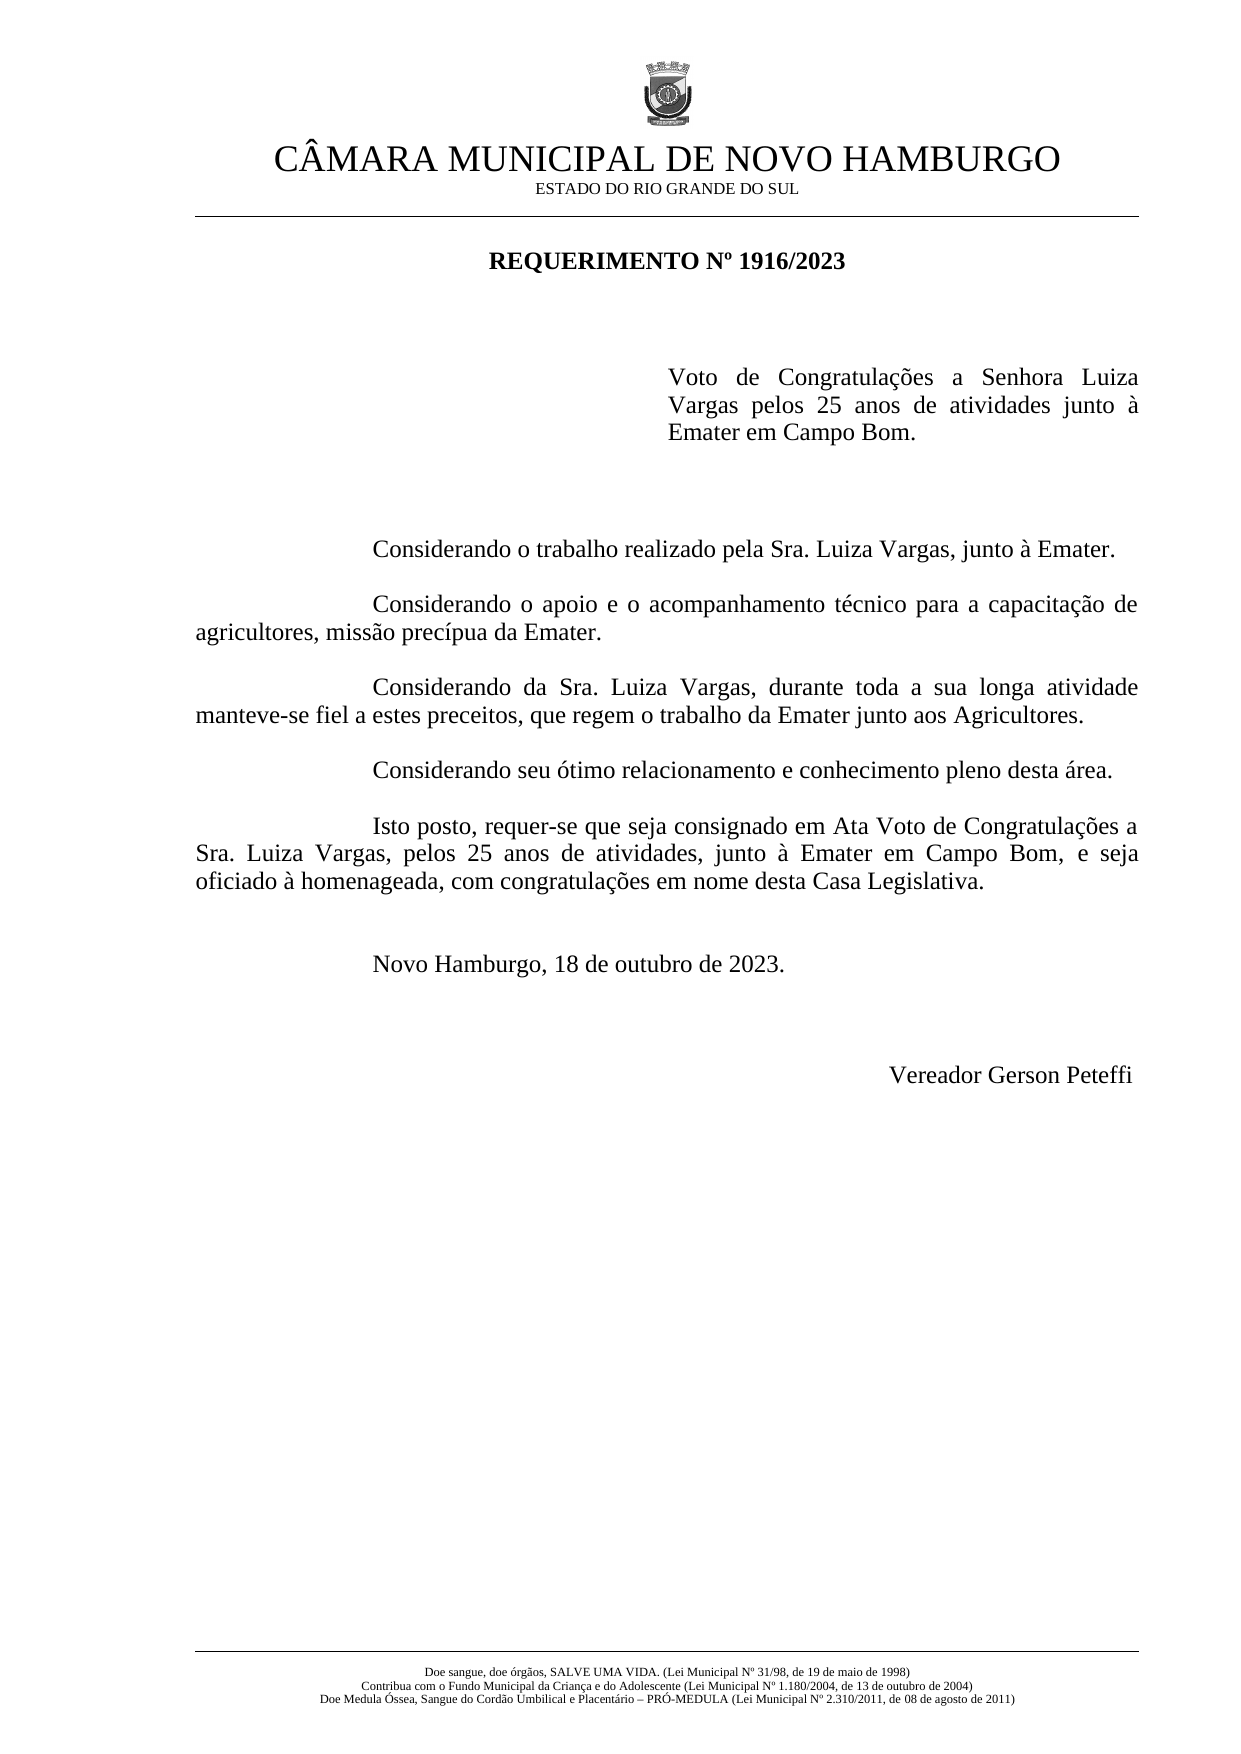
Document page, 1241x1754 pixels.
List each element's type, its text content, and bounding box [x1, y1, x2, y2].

text Considerando seu ótimo relacionamento e conhecimento pleno desta área. [195, 756, 1139, 784]
text REQUERIMENTO Nº 1916/2023 [195, 247, 1139, 274]
text Considerando o trabalho realizado pela Sra. Luiza Vargas, junto à Emater. [195, 535, 1139, 562]
text Voto de Congratulações a Senhora Luiza Vargas pelos 25 anos de atividades junto à Emater em Campo Bom. [668, 363, 1139, 446]
text Novo Hamburgo, 18 de outubro de 2023. [195, 950, 1139, 978]
text Isto posto, requer-se que seja consignado em Ata Voto de Congratulações a Sra. Luiza Vargas, pelos 25 anos de atividades, junto à Emater em Campo Bom, e seja oficiado à homenageada, com congratulações em nome desta Casa Legislativa. [195, 812, 1139, 895]
text Vereador Gerson Peteffi [195, 1061, 1139, 1089]
text Considerando da Sra. Luiza Vargas, durante toda a sua longa atividade manteve-se fiel a estes preceitos, que regem o trabalho da Emater junto aos Agricultores. [195, 673, 1139, 729]
text Considerando o apoio e o acompanhamento técnico para a capacitação de agricultores, missão precípua da Emater. [195, 590, 1139, 646]
